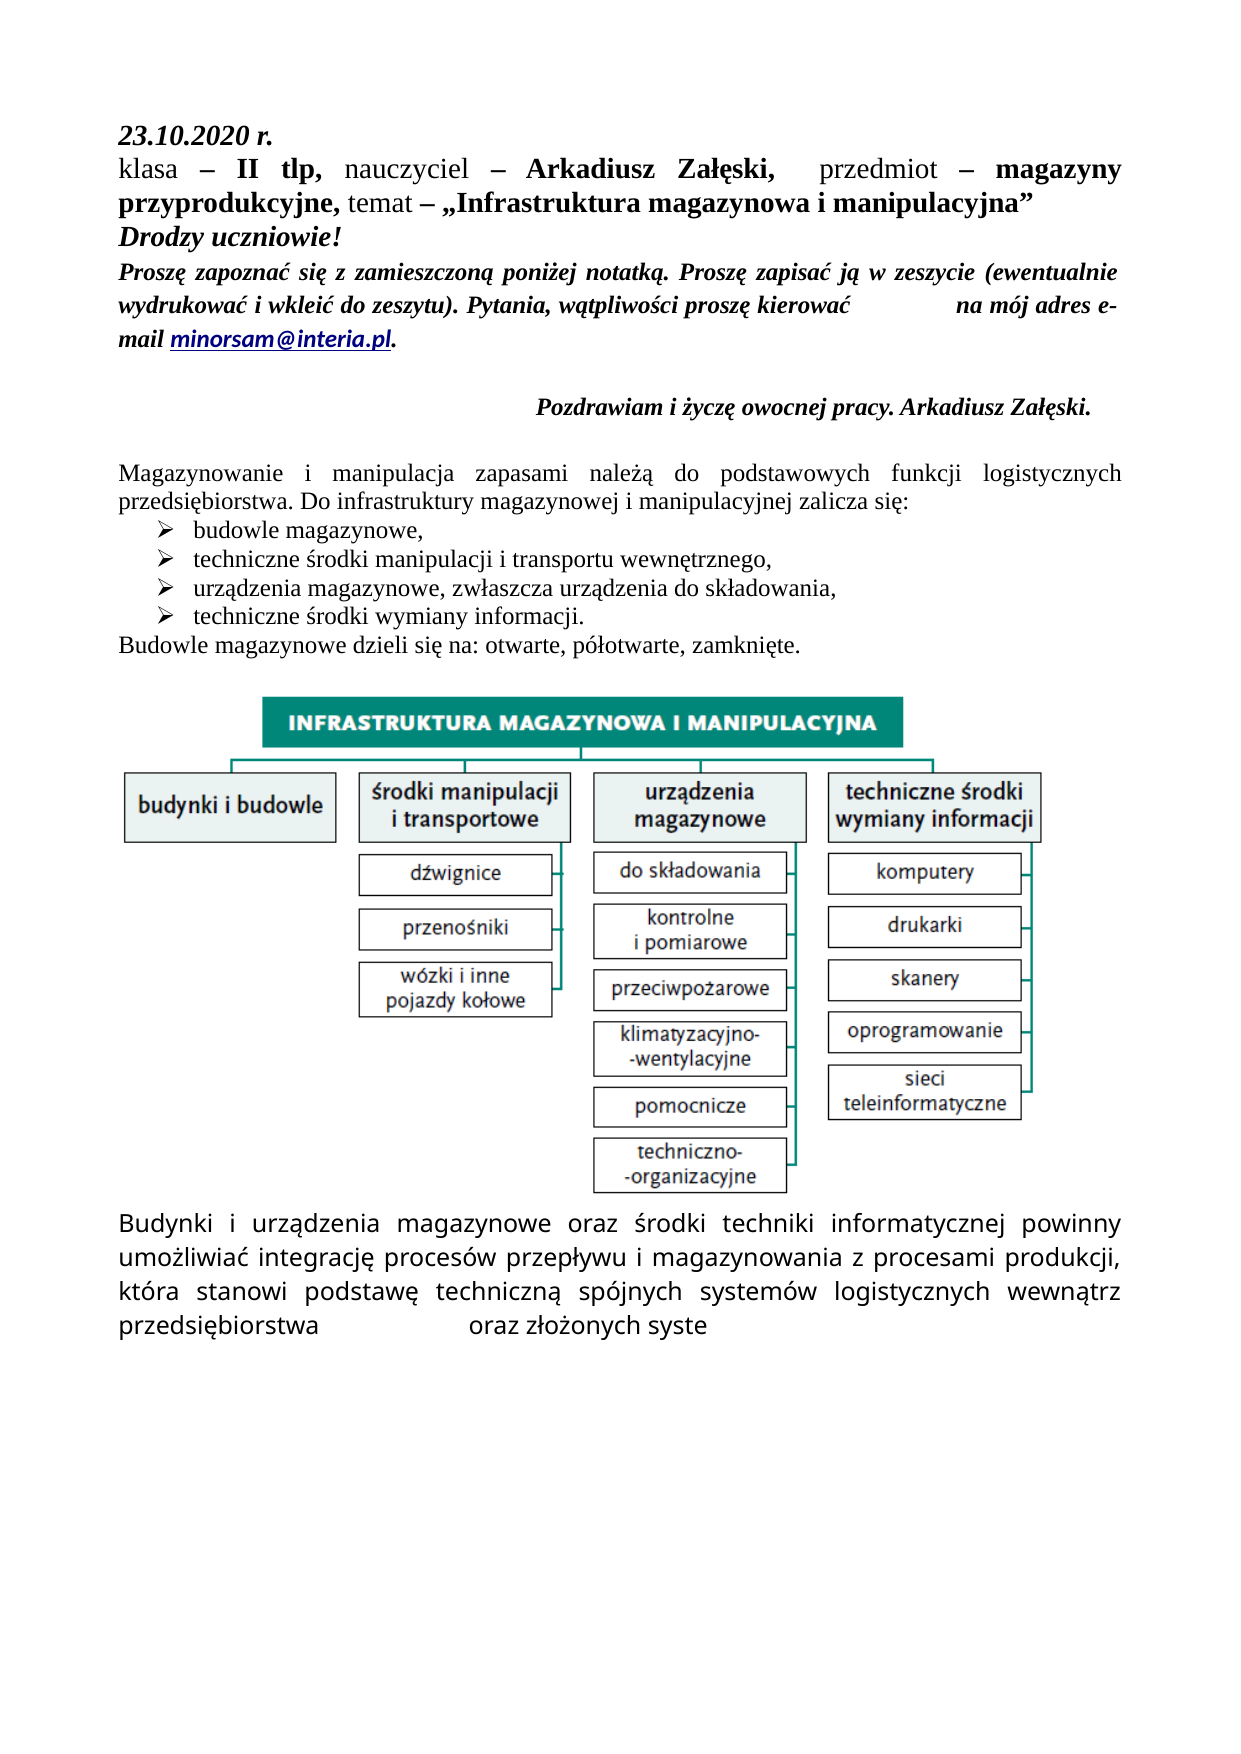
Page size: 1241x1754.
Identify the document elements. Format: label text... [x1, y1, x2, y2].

picture [118, 687, 1054, 1202]
text Budynki i urządzenia magazynowe oraz środki techniki informatycznej powinny umożliwiać integrację procesów przepływu i magazynowania z procesami produkcji, która stanowi podstawę techniczną spójnych systemów logistycznych wewnątrz przedsiębiorstwa oraz złożonych syste [118, 1205, 1122, 1342]
text klasa – II tlp, nauczyciel – Arkadiusz Załęski, przedmiot – magazyny przyprodukcyjne, temat – „Infrastruktura magazynowa i manipulacyjna” [118, 152, 1122, 219]
list budowle magazynowe, [156, 515, 1122, 544]
text Budowle magazynowe dzieli się na: otwarte, półotwarte, zamknięte. [118, 630, 1122, 659]
text Magazynowanie i manipulacja zapasami należą do podstawowych funkcji logistycznych przedsiębiorstwa. Do infrastruktury magazynowej i manipulacyjnej zalicza się: [118, 458, 1122, 515]
text Proszę zapoznać się z zamieszczoną poniżej notatką. Proszę zapisać ją w zeszycie (ewentualnie wydrukować i wkleić do zeszytu). Pytania, wątpliwości proszę kierować na mój adres e-mail minorsam@interia.pl. [118, 257, 1122, 354]
text Pozdrawiam i życzę owocnej pracy. Arkadiusz Załęski. [118, 392, 1122, 420]
list urządzenia magazynowe, zwłaszcza urządzenia do składowania, [156, 573, 1122, 601]
text Drodzy uczniowie! [118, 219, 1122, 252]
list techniczne środki manipulacji i transportu wewnętrznego, [156, 544, 1122, 573]
list techniczne środki wymiany informacji. [156, 601, 1122, 630]
text 23.10.2020 r. [118, 118, 1122, 152]
